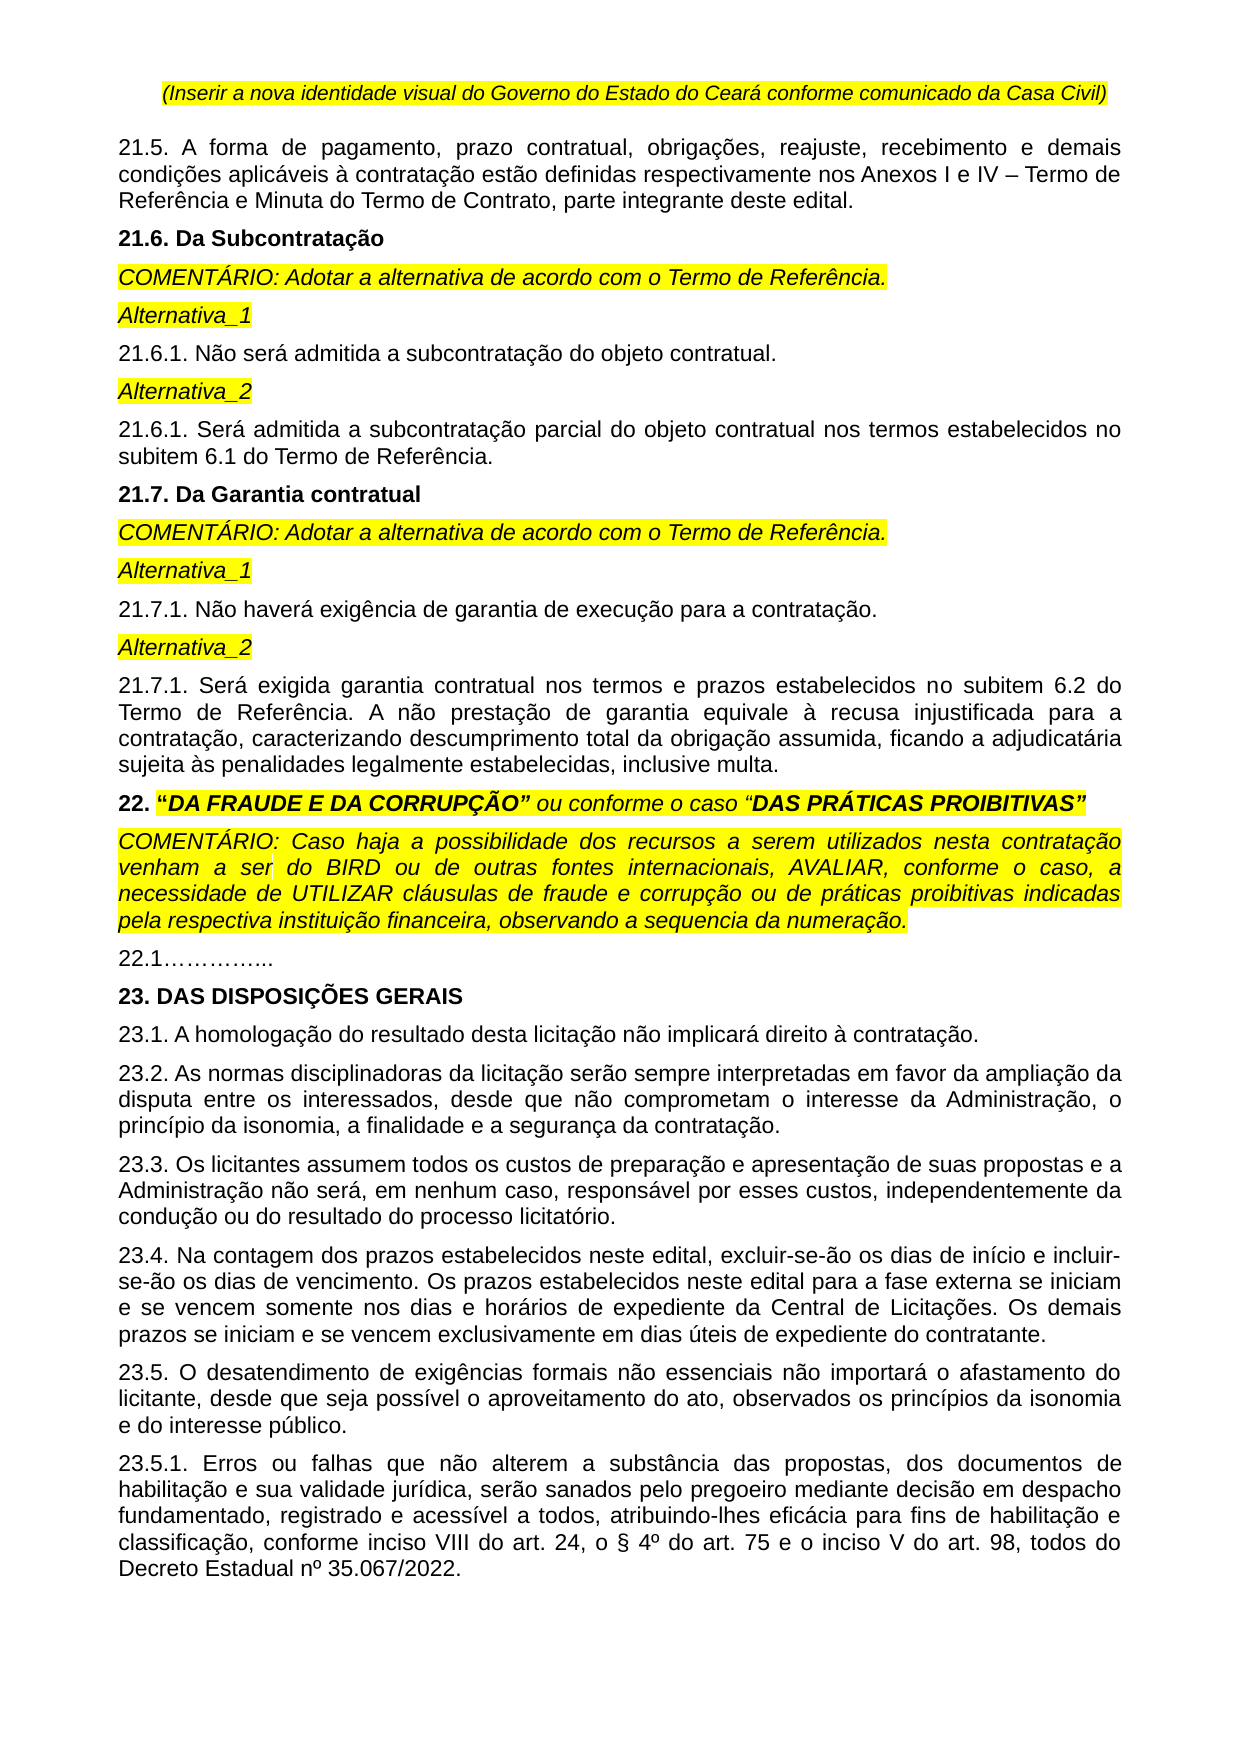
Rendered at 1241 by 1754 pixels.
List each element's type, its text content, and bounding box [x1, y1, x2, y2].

text Alternativa_1 [118, 557, 1122, 584]
text 23.1. A homologação do resultado desta licitação não implicará direito à contratação. [118, 1021, 1122, 1048]
text COMENTÁRIO: Adotar a alternativa de acordo com o Termo de Referência. [118, 519, 1122, 546]
text Alternativa_1 [118, 302, 1122, 328]
text 21.6. Da Subcontratação [118, 225, 1122, 252]
text 23.3. Os licitantes assumem todos os custos de preparação e apresentação de suas propostas e a Administração não será, em nenhum caso, responsável por esses custos, independentemente da condução ou do resultado do processo licitatório. [118, 1151, 1122, 1230]
text 22.1…………... [118, 945, 1122, 971]
text 23.4. Na contagem dos prazos estabelecidos neste edital, excluir-se-ão os dias de início e incluir-se-ão os dias de vencimento. Os prazos estabelecidos neste edital para a fase externa se iniciam e se vencem somente nos dias e horários de expediente da Central de Licitações. Os demais prazos se iniciam e se vencem exclusivamente em dias úteis de expediente do contratante. [118, 1242, 1122, 1347]
text 21.7.1. Não haverá exigência de garantia de execução para a contratação. [118, 596, 1122, 622]
text 21.5. A forma de pagamento, prazo contratual, obrigações, reajuste, recebimento e demais condições aplicáveis à contratação estão definidas respectivamente nos Anexos I e IV – Termo de Referência e Minuta do Termo de Contrato, parte integrante deste edital. [118, 134, 1122, 213]
text 23.5. O desatendimento de exigências formais não essenciais não importará o afastamento do licitante, desde que seja possível o aproveitamento do ato, observados os princípios da isonomia e do interesse público. [118, 1359, 1122, 1438]
text 23. DAS DISPOSIÇÕES GERAIS [118, 983, 1122, 1009]
text 21.6.1. Não será admitida a subcontratação do objeto contratual. [118, 340, 1122, 366]
text 21.7. Da Garantia contratual [118, 481, 1122, 507]
text 22. “DA FRAUDE E DA CORRUPÇÃO” ou conforme o caso “DAS PRÁTICAS PROIBITIVAS” [118, 789, 1122, 816]
text 23.2. As normas disciplinadoras da licitação serão sempre interpretadas em favor da ampliação da disputa entre os interessados, desde que não comprometam o interesse da Administração, o princípio da isonomia, a finalidade e a segurança da contratação. [118, 1060, 1122, 1139]
text 21.7.1. Será exigida garantia contratual nos termos e prazos estabelecidos no subitem 6.2 do Termo de Referência. A não prestação de garantia equivale à recusa injustificada para a contratação, caracterizando descumprimento total da obrigação assumida, ficando a adjudicatária sujeita às penalidades legalmente estabelecidas, inclusive multa. [118, 672, 1122, 778]
text COMENTÁRIO: Adotar a alternativa de acordo com o Termo de Referência. [118, 263, 1122, 290]
text 23.5.1. Erros ou falhas que não alterem a substância das propostas, dos documentos de habilitação e sua validade jurídica, serão sanados pelo pregoeiro mediante decisão em despacho fundamentado, registrado e acessível a todos, atribuindo-lhes eficácia para fins de habilitação e classificação, conforme inciso VIII do art. 24, o § 4º do art. 75 e o inciso V do art. 98, todos do Decreto Estadual nº 35.067/2022. [118, 1450, 1122, 1582]
text 21.6.1. Será admitida a subcontratação parcial do objeto contratual nos termos estabelecidos no subitem 6.1 do Termo de Referência. [118, 416, 1122, 469]
text Alternativa_2 [118, 634, 1122, 660]
text COMENTÁRIO: Caso haja a possibilidade dos recursos a serem utilizados nesta contratação venham a ser do BIRD ou de outras fontes internacionais, AVALIAR, conforme o caso, a necessidade de UTILIZAR cláusulas de fraude e corrupção ou de práticas proibitivas indicadas pela respectiva instituição financeira, observando a sequencia da numeração. [118, 828, 1122, 933]
text Alternativa_2 [118, 378, 1122, 404]
